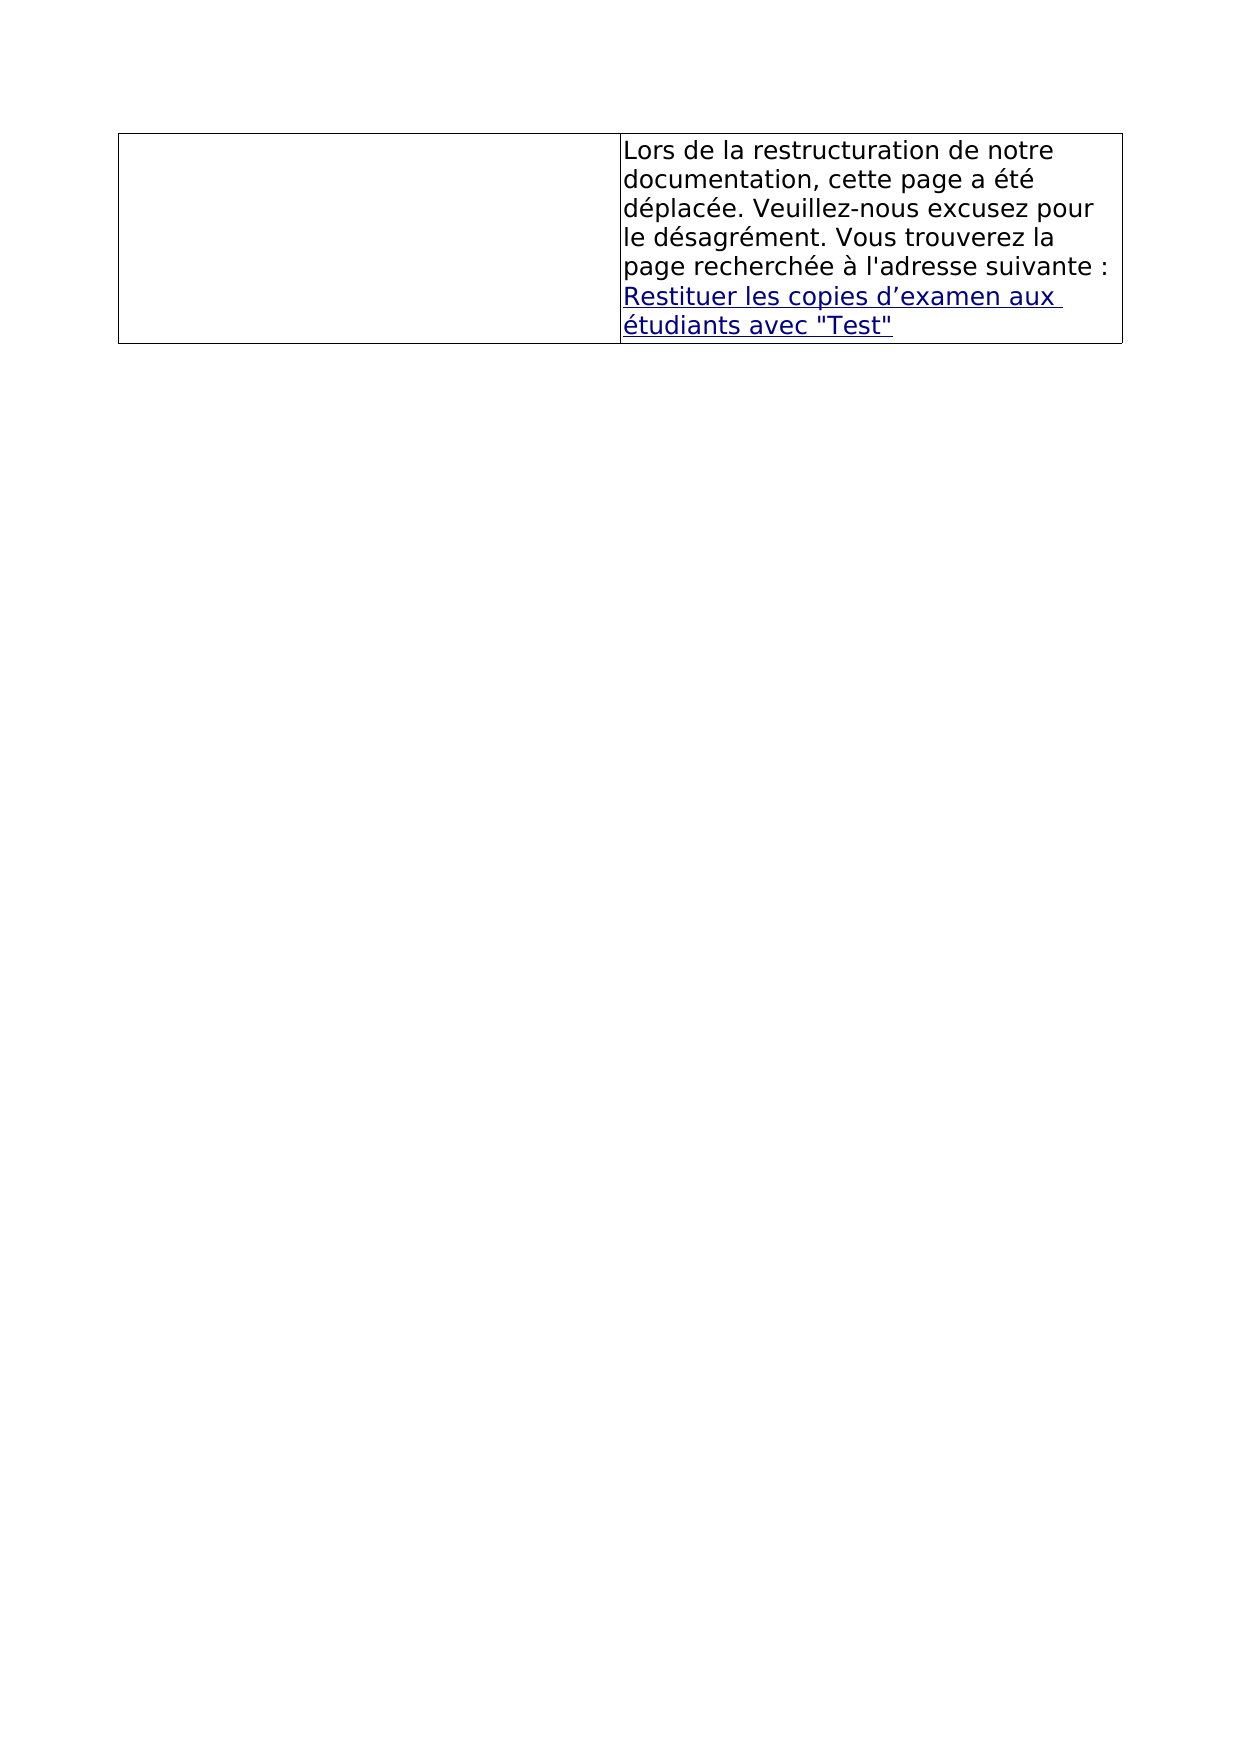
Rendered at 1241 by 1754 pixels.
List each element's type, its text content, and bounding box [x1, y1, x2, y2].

table_header [119, 134, 620, 343]
table_header Lors de la restructuration de notre documentation, cette page a été déplacée. Veuillez-nous excusez pour le désagrément. Vous trouverez la page recherchée à l'adresse suivante : Restituer les copies d’examen aux étudiants avec "Test" [621, 134, 1122, 343]
